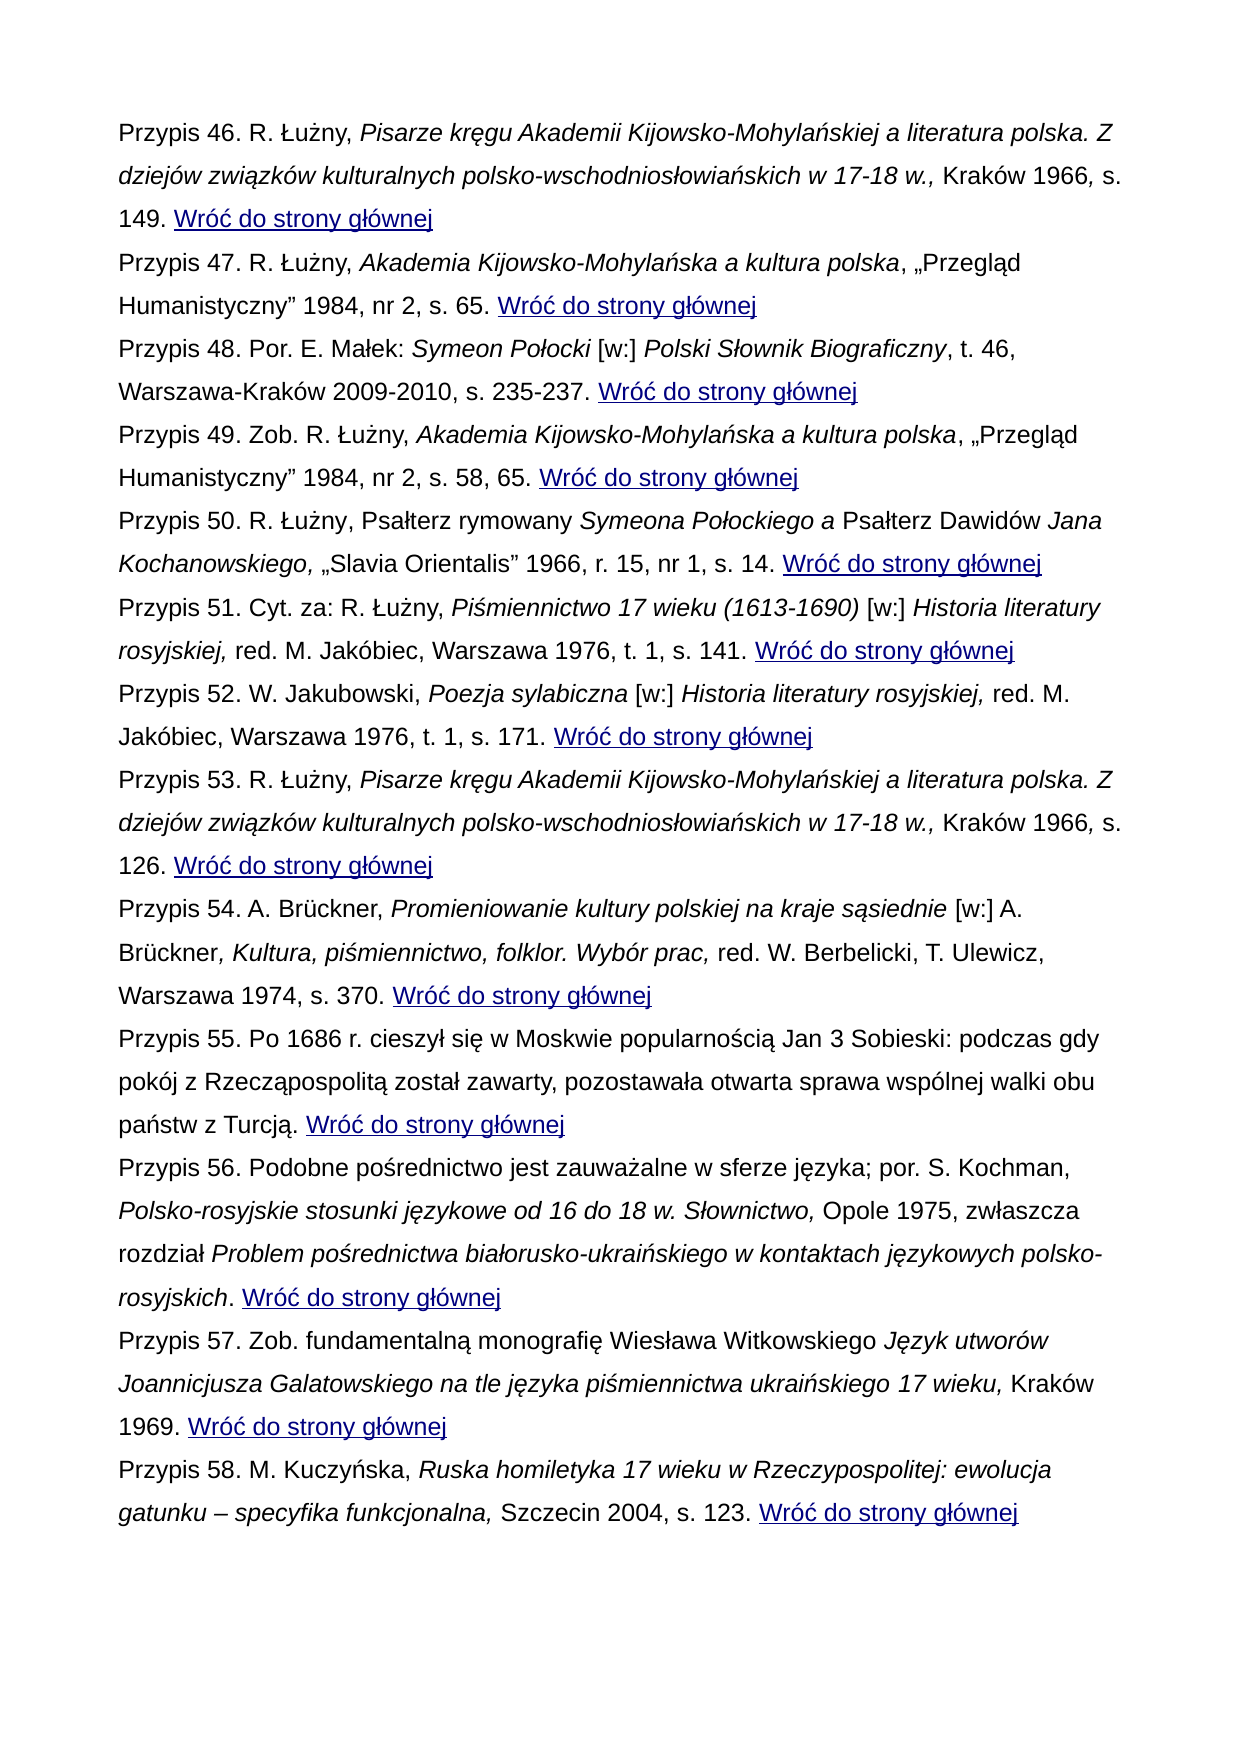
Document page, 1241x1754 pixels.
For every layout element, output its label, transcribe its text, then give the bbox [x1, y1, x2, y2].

text Przypis 48. Por. E. Małek: Symeon Połocki [w:] Polski Słownik Biograﬁczny, t. 46, Warszawa-Kraków 2009-2010, s. 235-237. Wróć do strony głównej [118, 334, 1122, 406]
text Przypis 50. R. Łużny, Psałterz rymowany Symeona Połockiego a Psałterz Dawidów Jana Kochanowskiego, „Slavia Orientalis” 1966, r. 15, nr 1, s. 14. Wróć do strony głównej [118, 506, 1122, 578]
text Przypis 56. Podobne pośrednictwo jest zauważalne w sferze języka; por. S. Kochman, Polsko-rosyjskie stosunki językowe od 16 do 18 w. Słownictwo, Opole 1975, zwłaszcza rozdział Problem pośrednictwa białorusko-ukraińskiego w kontaktach językowych polsko-rosyjskich. Wróć do strony głównej [118, 1153, 1122, 1311]
text Przypis 46. R. Łużny, Pisarze kręgu Akademii Kijowsko-Mohylańskiej a literatura polska. Z dziejów związków kulturalnych polsko-wschodniosłowiańskich w 17-18 w., Kraków 1966, s. 149. Wróć do strony głównej [118, 118, 1122, 233]
text Przypis 49. Zob. R. Łużny, Akademia Kijowsko-Mohylańska a kultura polska, „Przegląd Humanistyczny” 1984, nr 2, s. 58, 65. Wróć do strony głównej [118, 420, 1122, 492]
text Przypis 54. A. Brückner, Promieniowanie kultury polskiej na kraje sąsiednie [w:] A. Brückner, Kultura, piśmiennictwo, folklor. Wybór prac, red. W. Berbelicki, T. Ulewicz, Warszawa 1974, s. 370. Wróć do strony głównej [118, 894, 1122, 1009]
text Przypis 57. Zob. fundamentalną monografię Wiesława Witkowskiego Język utworów Joannicjusza Galatowskiego na tle języka piśmiennictwa ukraińskiego 17 wieku, Kraków 1969. Wróć do strony głównej [118, 1326, 1122, 1441]
text Przypis 52. W. Jakubowski, Poezja sylabiczna [w:] Historia literatury rosyjskiej, red. M. Jakóbiec, Warszawa 1976, t. 1, s. 171. Wróć do strony głównej [118, 679, 1122, 751]
text Przypis 47. R. Łużny, Akademia Kijowsko-Mohylańska a kultura polska, „Przegląd Humanistyczny” 1984, nr 2, s. 65. Wróć do strony głównej [118, 247, 1122, 319]
text Przypis 53. R. Łużny, Pisarze kręgu Akademii Kijowsko-Mohylańskiej a literatura polska. Z dziejów związków kulturalnych polsko-wschodniosłowiańskich w 17-18 w., Kraków 1966, s. 126. Wróć do strony głównej [118, 765, 1122, 880]
text Przypis 55. Po 1686 r. cieszył się w Moskwie popularnością Jan 3 Sobieski: podczas gdy pokój z Rzecząpospolitą został zawarty, pozostawała otwarta sprawa wspólnej walki obu państw z Turcją. Wróć do strony głównej [118, 1024, 1122, 1139]
text Przypis 58. M. Kuczyńska, Ruska homiletyka 17 wieku w Rzeczypospolitej: ewolucja gatunku – specyfika funkcjonalna, Szczecin 2004, s. 123. Wróć do strony głównej [118, 1455, 1122, 1527]
text Przypis 51. Cyt. za: R. Łużny, Piśmiennictwo 17 wieku (1613-1690) [w:] Historia literatury rosyjskiej, red. M. Jakóbiec, Warszawa 1976, t. 1, s. 141. Wróć do strony głównej [118, 592, 1122, 664]
